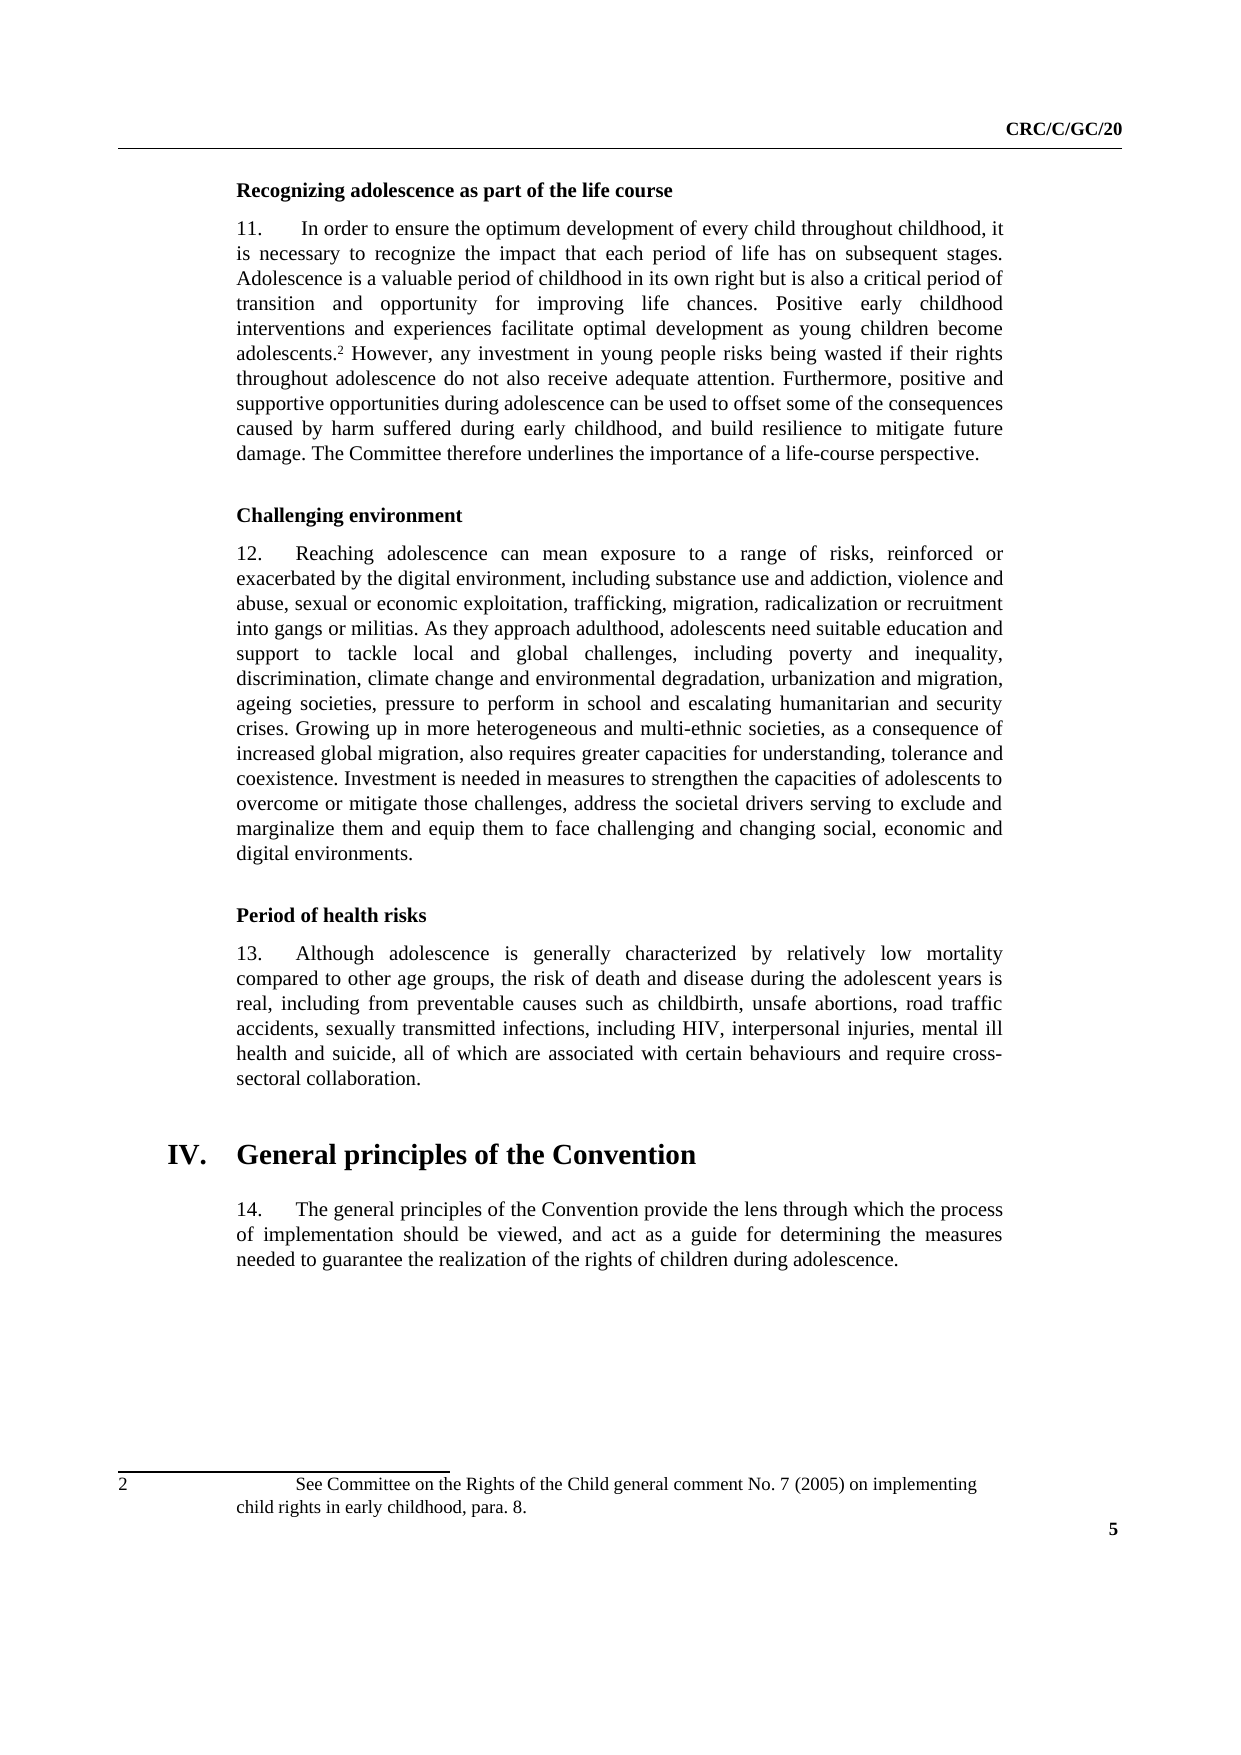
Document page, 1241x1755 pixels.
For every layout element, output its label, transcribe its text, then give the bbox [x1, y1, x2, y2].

text Challenging environment [118, 502, 1004, 527]
text 13. Although adolescence is generally characterized by relatively low mortality compared to other age groups, the risk of death and disease during the adolescent years is real, including from preventable causes such as childbirth, unsafe abortions, road traffic accidents, sexually transmitted infections, including HIV, interpersonal injuries, mental ill health and suicide, all of which are associated with certain behaviours and require cross-sectoral collaboration. [236, 940, 1004, 1090]
text 11. In order to ensure the optimum development of every child throughout childhood, it is necessary to recognize the impact that each period of life has on subsequent stages. Adolescence is a valuable period of childhood in its own right but is also a critical period of transition and opportunity for improving life chances. Positive early childhood interventions and experiences facilitate optimal development as young children become adolescents. However, any investment in young people risks being wasted if their rights throughout adolescence do not also receive adequate attention. Furthermore, positive and supportive opportunities during adolescence can be used to offset some of the consequences caused by harm suffered during early childhood, and build resilience to mitigate future damage. The Committee therefore underlines the importance of a life-course perspective. [236, 215, 1004, 465]
text See Committee on the Rights of the Child general comment No. 7 (2005) on implementing child rights in early childhood, para. 8. [118, 1472, 1004, 1518]
text 12. Reaching adolescence can mean exposure to a range of risks, reinforced or exacerbated by the digital environment, including substance use and addiction, violence and abuse, sexual or economic exploitation, trafficking, migration, radicalization or recruitment into gangs or militias. As they approach adulthood, adolescents need suitable education and support to tackle local and global challenges, including poverty and inequality, discrimination, climate change and environmental degradation, urbanization and migration, ageing societies, pressure to perform in school and escalating humanitarian and security crises. Growing up in more heterogeneous and multi-ethnic societies, as a consequence of increased global migration, also requires greater capacities for understanding, tolerance and coexistence. Investment is needed in measures to strengthen the capacities of adolescents to overcome or mitigate those challenges, address the societal drivers serving to exclude and marginalize them and equip them to face challenging and changing social, economic and digital environments. [236, 540, 1004, 865]
text IV. General principles of the Convention [118, 1140, 1004, 1171]
text Recognizing adolescence as part of the life course [118, 177, 1004, 202]
text Period of health risks [118, 902, 1004, 927]
text 14. The general principles of the Convention provide the lens through which the process of implementation should be viewed, and act as a guide for determining the measures needed to guarantee the realization of the rights of children during adolescence. [236, 1196, 1004, 1271]
